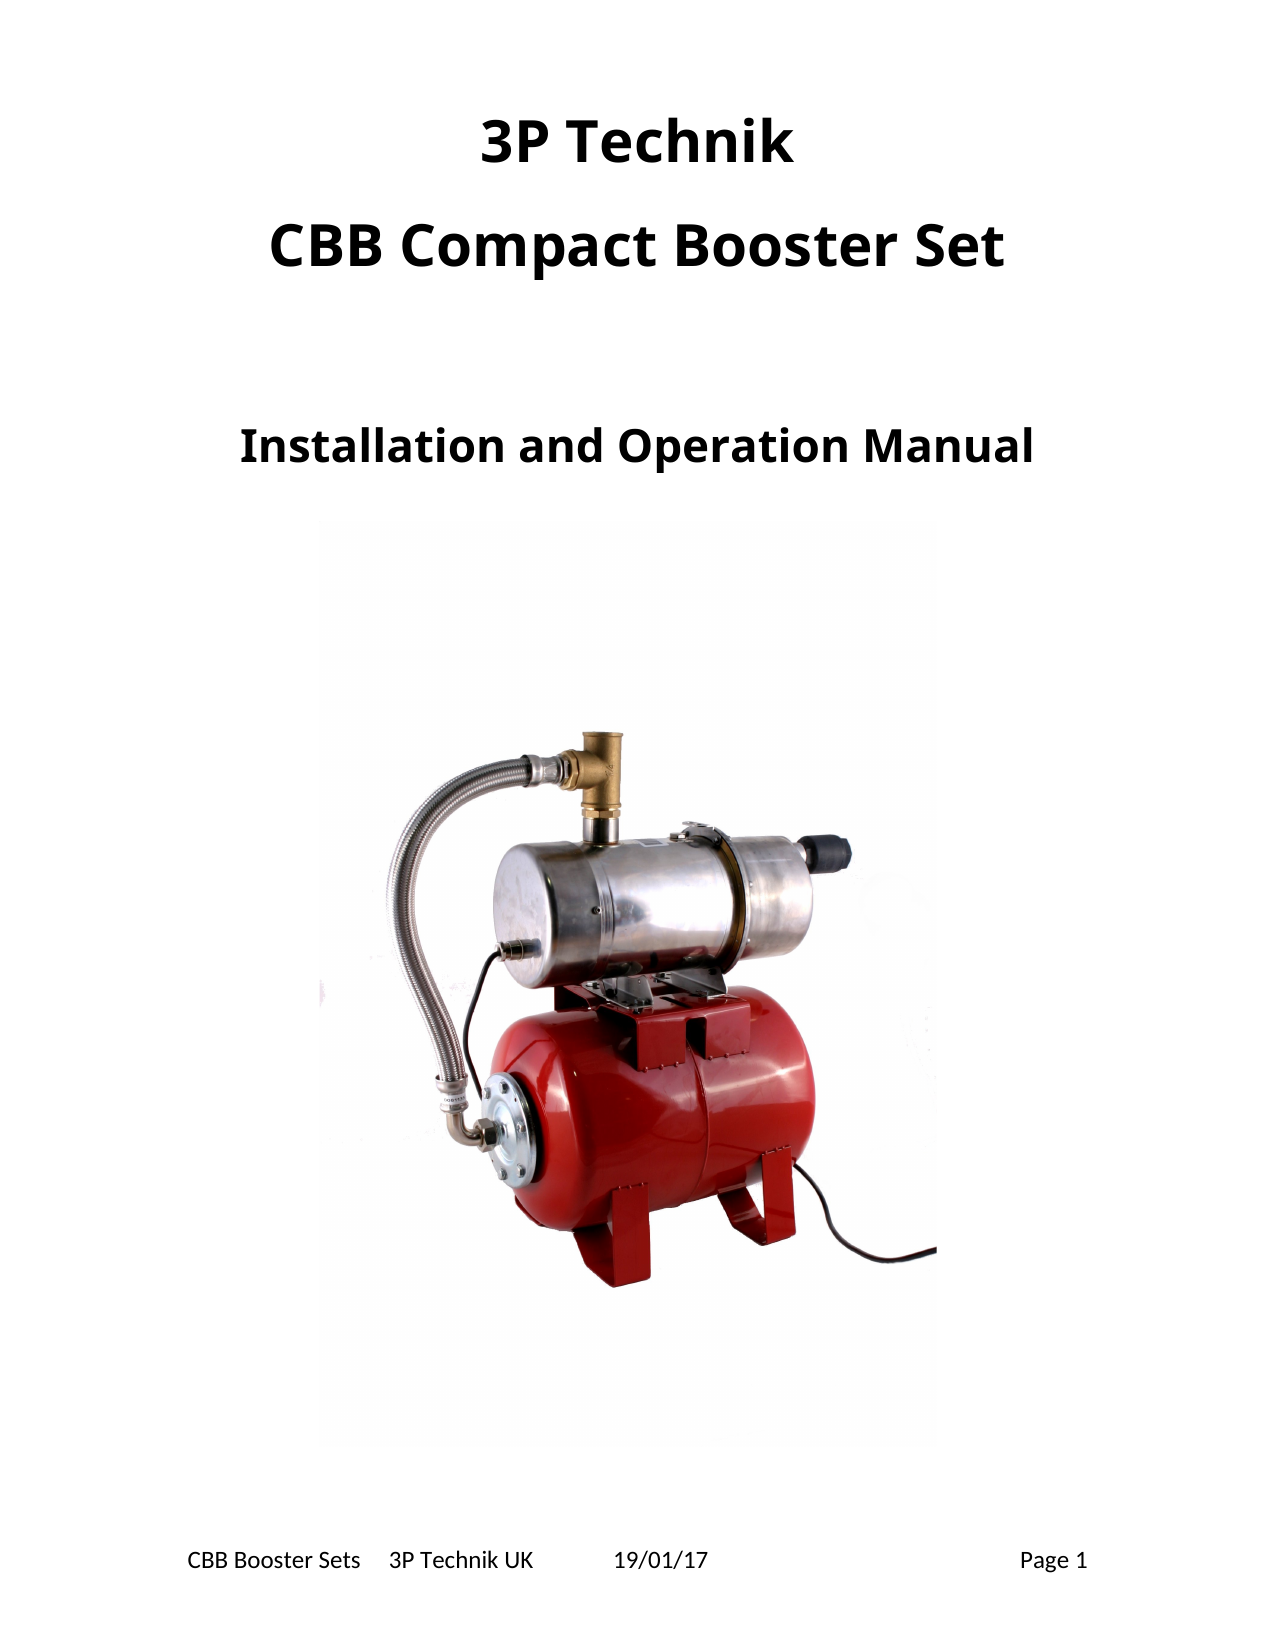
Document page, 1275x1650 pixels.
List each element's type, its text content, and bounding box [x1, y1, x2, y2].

title 3P Technik [118, 100, 1157, 179]
picture [319, 521, 937, 1447]
title CBB Compact Booster Set [118, 204, 1157, 284]
title Installation and Operation Manual [118, 413, 1157, 476]
